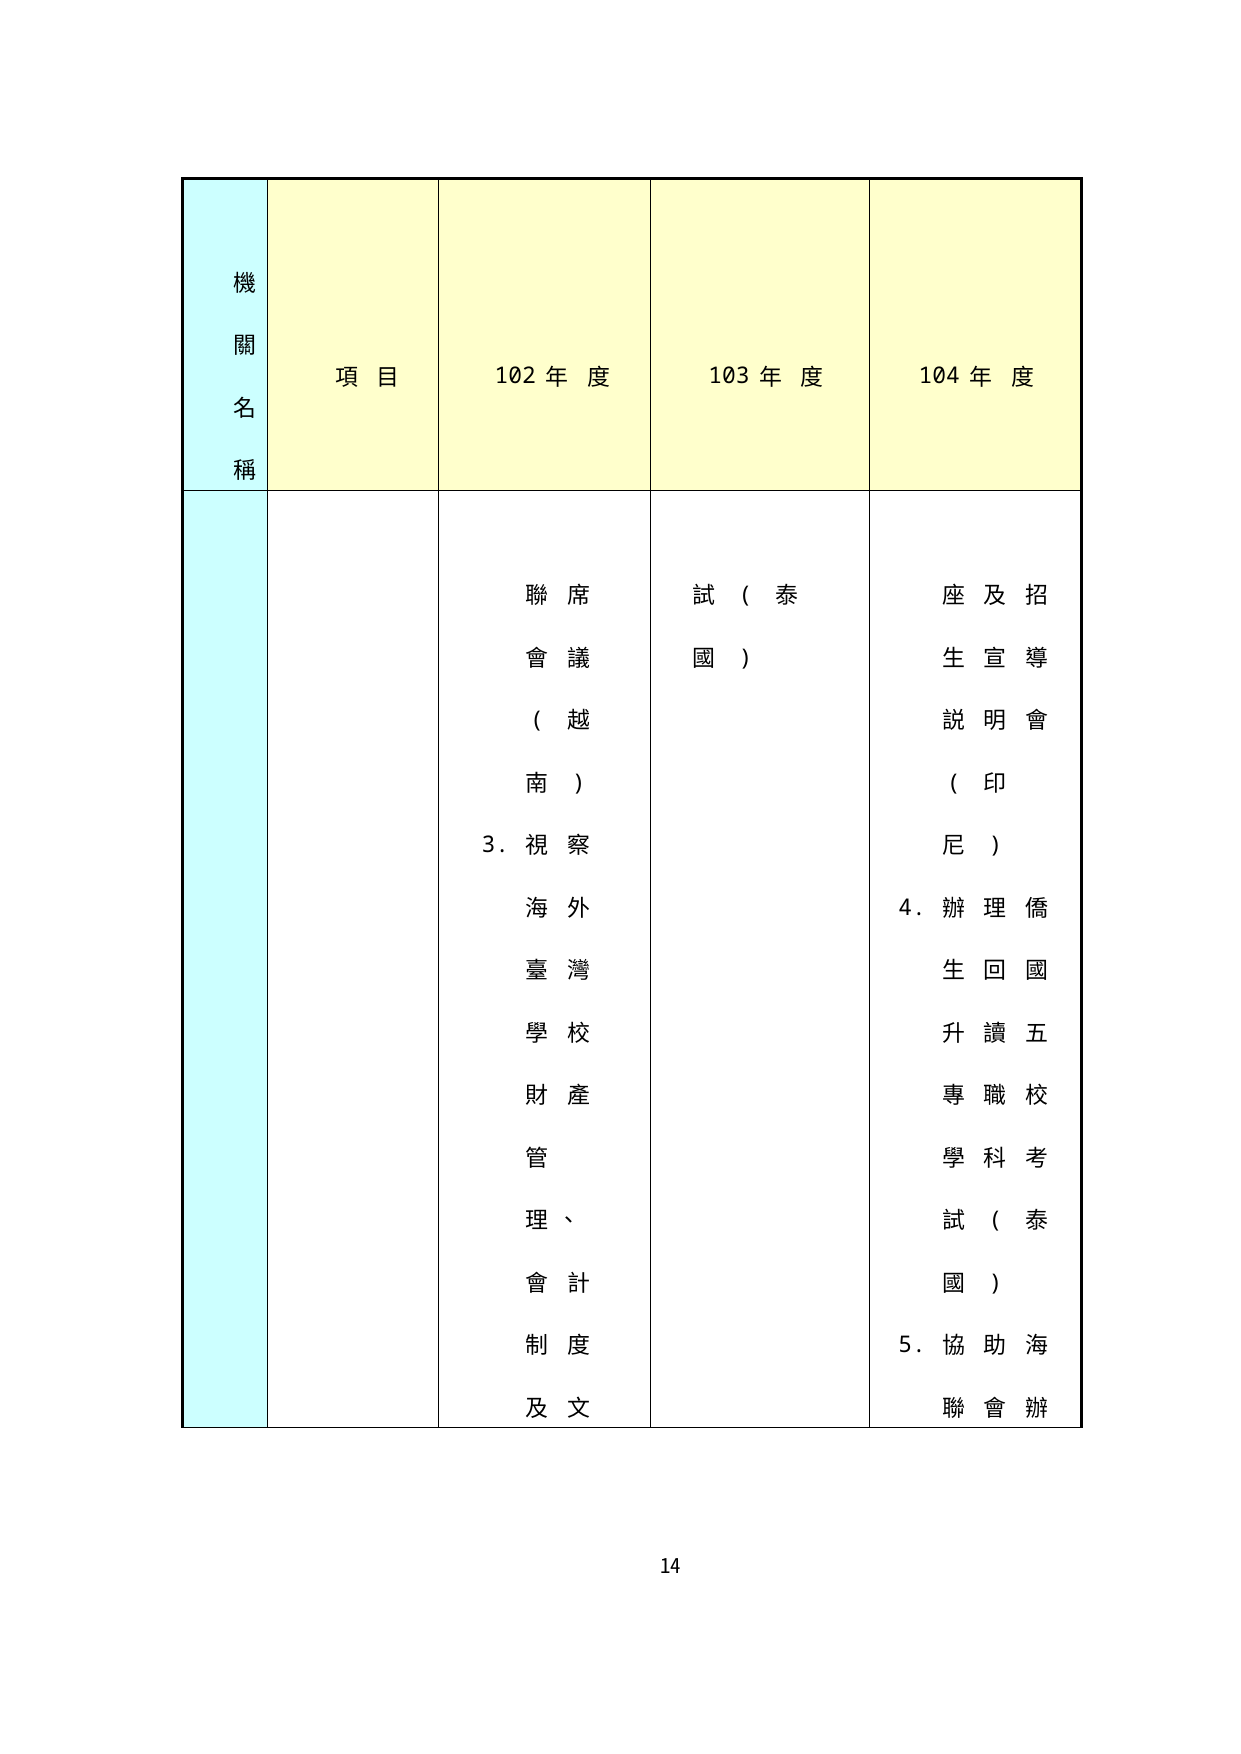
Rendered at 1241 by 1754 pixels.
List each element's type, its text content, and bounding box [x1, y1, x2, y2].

table_cell 試(泰國) [651, 491, 869, 1427]
table_cell 聯席會議(越南) 3.視察海外臺灣學校財產管理、會計制度及文 [439, 491, 650, 1427]
table_header 102年度 [439, 180, 650, 490]
table_header 103年度 [651, 180, 869, 490]
table_cell [184, 491, 267, 1427]
table_header 機關名稱 [184, 180, 267, 490]
table_header 104年度 [870, 180, 1080, 490]
table_header 項目 [268, 180, 438, 490]
table_cell [268, 491, 438, 1427]
table_cell 座及招生宣導説明會(印尼) 4.辦理僑生回國升讀五專職校學科考試(泰國) 5.協助海聯會辦 [870, 491, 1080, 1427]
